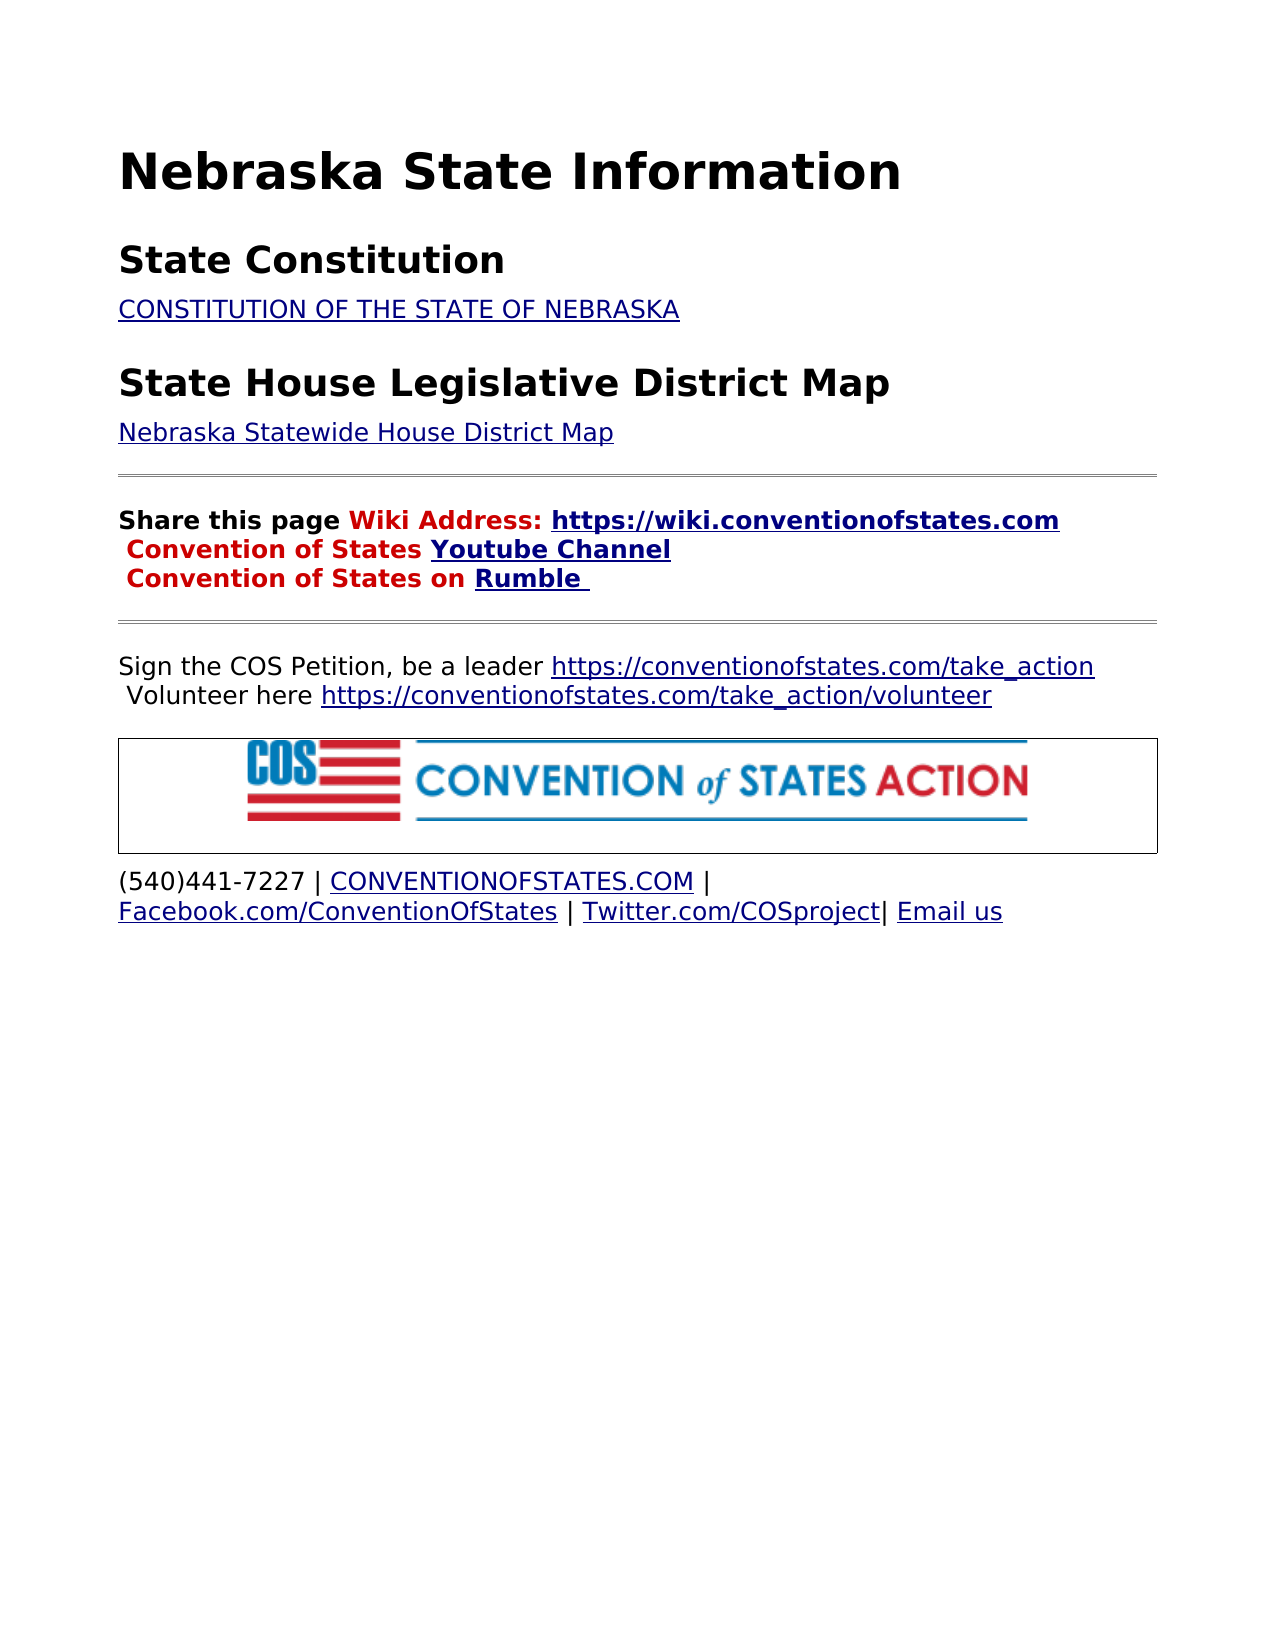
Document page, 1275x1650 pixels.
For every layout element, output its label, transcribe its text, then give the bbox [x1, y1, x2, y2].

table_header [119, 739, 1157, 853]
text Sign the COS Petition, be a leader https://conventionofstates.com/take_action Volunteer here https://conventionofstates.com/take_action/volunteer [118, 652, 1157, 711]
picture [247, 740, 1028, 821]
text (540)441-7227 | CONVENTIONOFSTATES.COM | Facebook.com/ConventionOfStates | Twitter.com/COSproject| Email us [118, 867, 1157, 926]
text Nebraska Statewide House District Map [118, 418, 1157, 447]
text CONSTITUTION OF THE STATE OF NEBRASKA [118, 295, 1157, 324]
subtitle State House Legislative District Map [118, 362, 1157, 405]
subtitle Nebraska State Information [118, 143, 1157, 201]
text Share this page Wiki Address: https://wiki.conventionofstates.com Convention of States Youtube Channel Convention of States on Rumble [118, 506, 1157, 593]
subtitle State Constitution [118, 239, 1157, 282]
